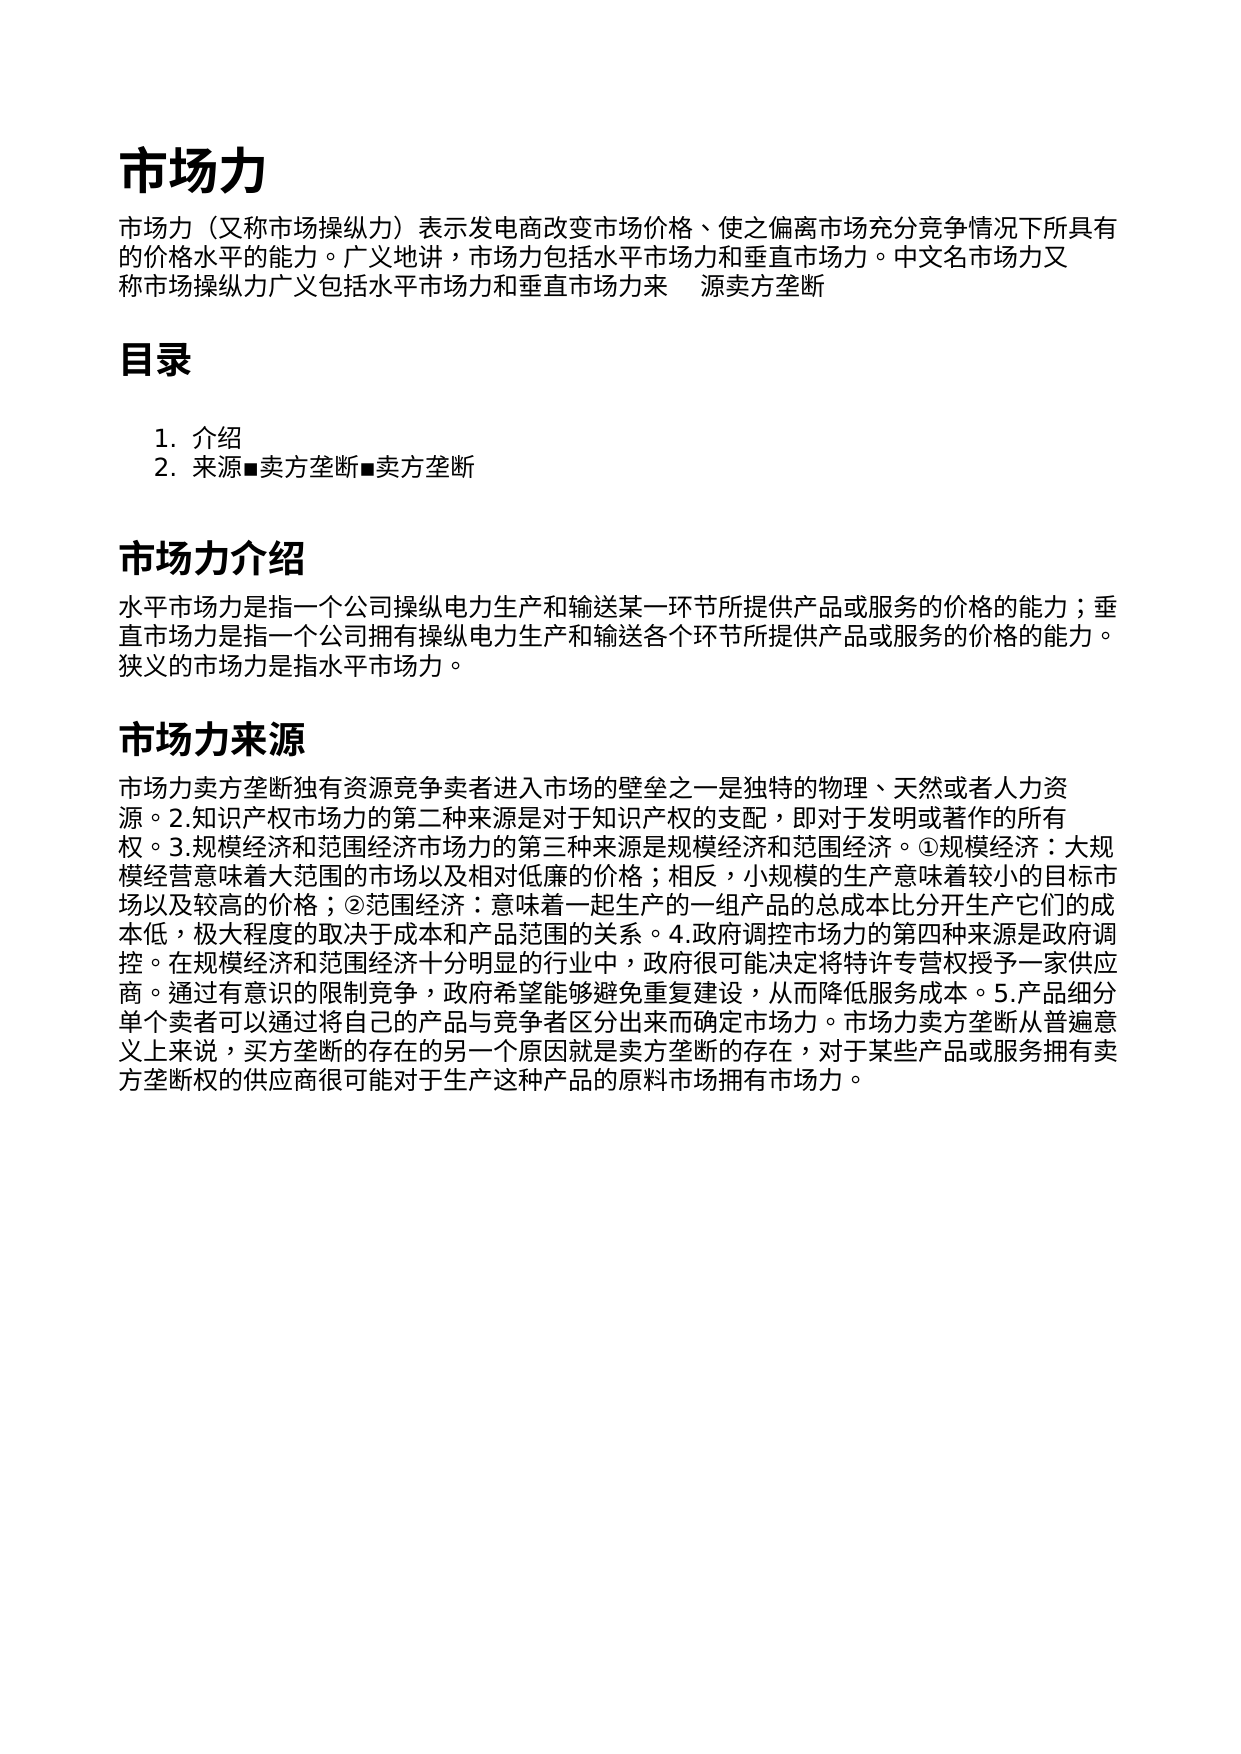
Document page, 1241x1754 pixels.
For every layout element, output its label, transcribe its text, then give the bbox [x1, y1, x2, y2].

subtitle 市场力 [118, 143, 1122, 201]
subtitle 市场力介绍 [118, 537, 1122, 581]
text 市场力（又称市场操纵力）表示发电商改变市场价格、使之偏离市场充分竞争情况下所具有的价格水平的能力。广义地讲，市场力包括水平市场力和垂直市场力。中文名市场力又 称市场操纵力广义包括水平市场力和垂直市场力来 源卖方垄断 [118, 214, 1122, 301]
text 水平市场力是指一个公司操纵电力生产和输送某一环节所提供产品或服务的价格的能力；垂直市场力是指一个公司拥有操纵电力生产和输送各个环节所提供产品或服务的价格的能力。狭义的市场力是指水平市场力。 [118, 593, 1122, 681]
list 来源▪卖方垄断▪卖方垄断 [177, 454, 1122, 483]
list 介绍 [177, 424, 1122, 454]
subtitle 市场力来源 [118, 718, 1122, 762]
text 市场力卖方垄断独有资源竞争卖者进入市场的壁垒之一是独特的物理、天然或者人力资源。2.知识产权市场力的第二种来源是对于知识产权的支配，即对于发明或著作的所有权。3.规模经济和范围经济市场力的第三种来源是规模经济和范围经济。①规模经济：大规模经营意味着大范围的市场以及相对低廉的价格；相反，小规模的生产意味着较小的目标市场以及较高的价格；②范围经济：意味着一起生产的一组产品的总成本比分开生产它们的成本低，极大程度的取决于成本和产品范围的关系。4.政府调控市场力的第四种来源是政府调控。在规模经济和范围经济十分明显的行业中，政府很可能决定将特许专营权授予一家供应商。通过有意识的限制竞争，政府希望能够避免重复建设，从而降低服务成本。5.产品细分单个卖者可以通过将自己的产品与竞争者区分出来而确定市场力。市场力卖方垄断从普遍意义上来说，买方垄断的存在的另一个原因就是卖方垄断的存在，对于某些产品或服务拥有卖方垄断权的供应商很可能对于生产这种产品的原料市场拥有市场力。 [118, 774, 1122, 1095]
subtitle 目录 [118, 339, 1122, 382]
